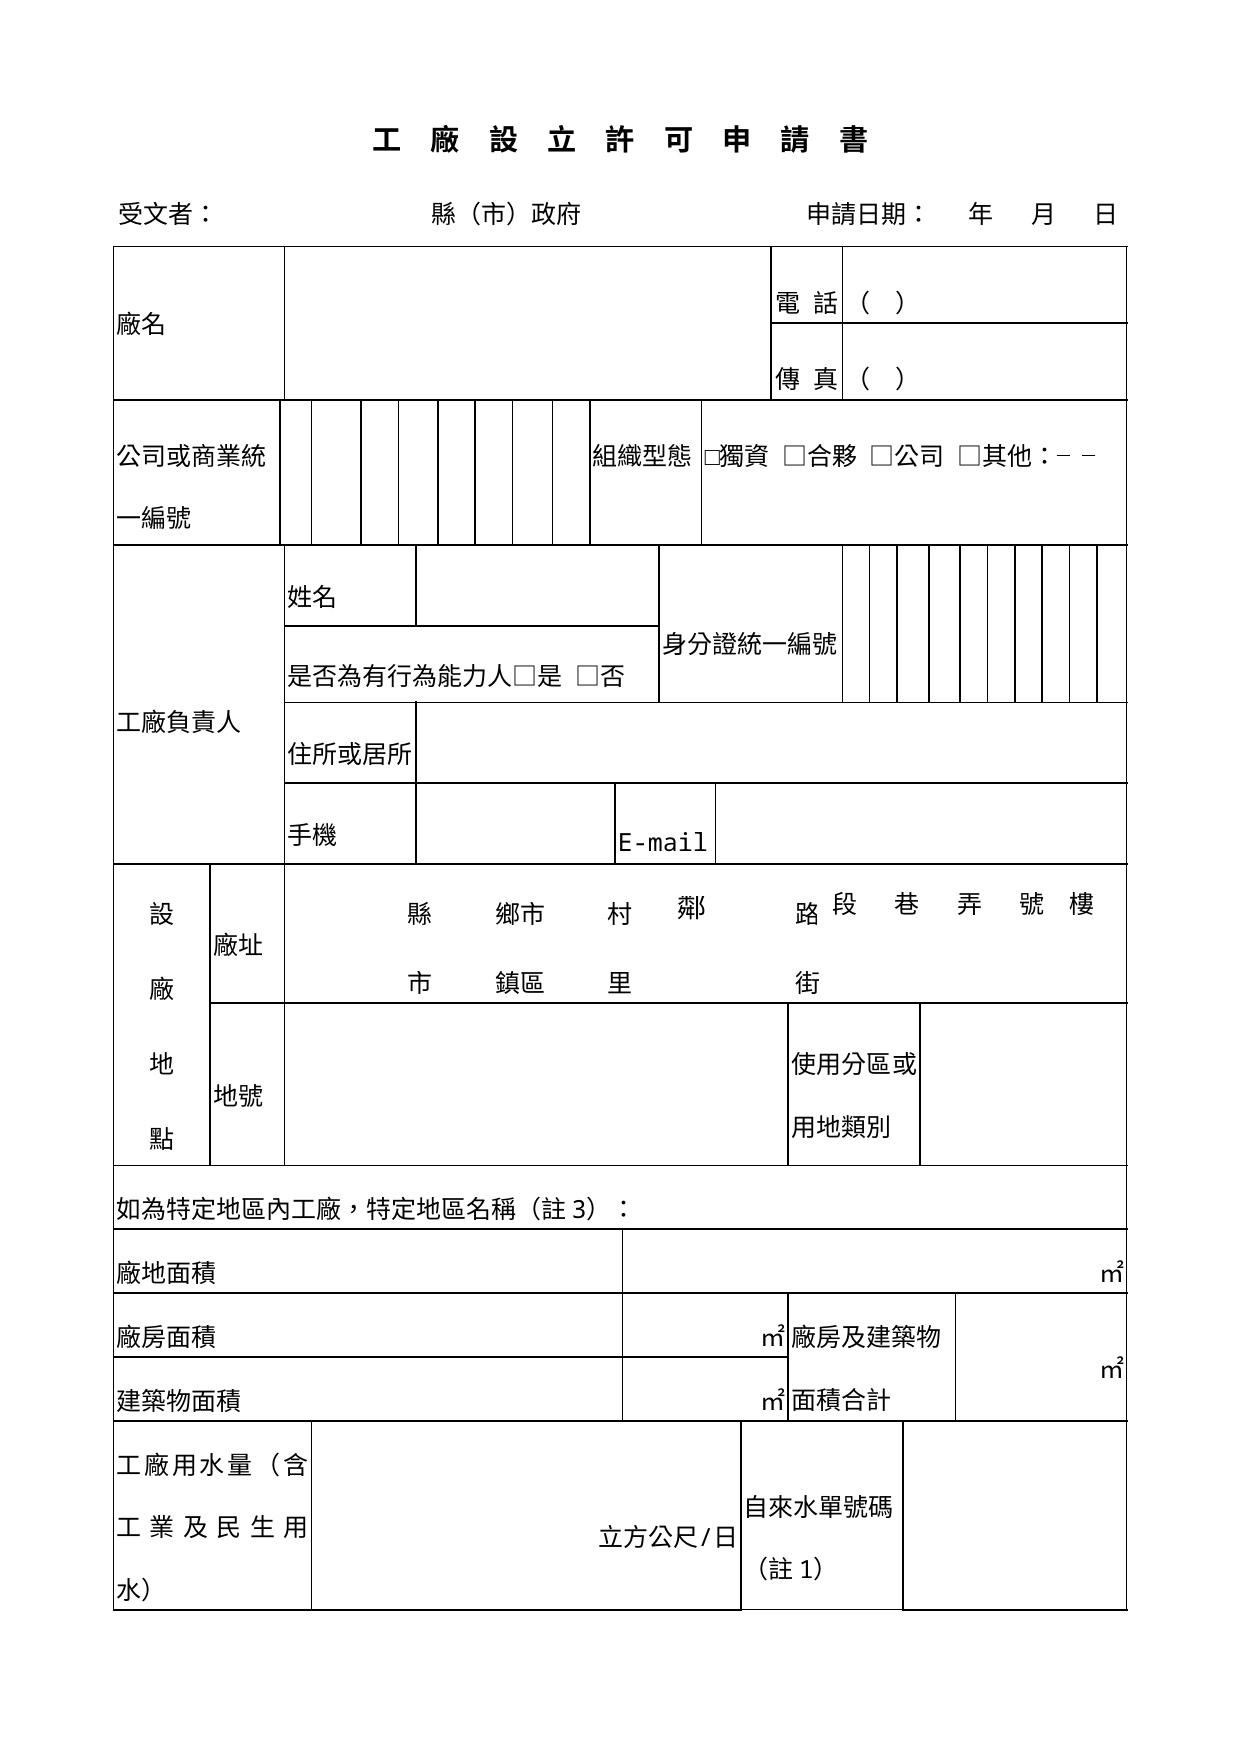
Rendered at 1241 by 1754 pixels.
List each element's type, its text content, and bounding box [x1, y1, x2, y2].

table_cell [1070, 546, 1096, 701]
text 工 廠 設 立 許 可 申 請 書 [187, 96, 1053, 158]
table_cell [417, 546, 658, 625]
table_cell [1016, 546, 1041, 701]
table_cell 廠址 [211, 865, 284, 1002]
table_cell 公司或商業統一編號 [114, 401, 279, 544]
table_cell 身分證統一編號 [660, 546, 842, 701]
table_cell 廠地面積 [114, 1230, 622, 1292]
table_cell 廠房面積 [114, 1294, 622, 1356]
table_cell 地號 [211, 1004, 284, 1164]
table_cell [399, 401, 437, 544]
table_cell ㎡ [956, 1294, 1126, 1420]
table_cell [898, 546, 928, 701]
table_cell [439, 401, 474, 544]
table_cell [961, 546, 987, 701]
table_cell 自來水單號碼 （註1） [742, 1422, 902, 1609]
table_cell 工廠負責人 [114, 546, 284, 863]
table_header [285, 247, 770, 399]
table_cell 傳 真 [772, 324, 842, 399]
table_cell 手機 [285, 784, 415, 863]
table_cell [988, 546, 1014, 701]
table_cell ㎡ [623, 1230, 1126, 1292]
table_cell ㎡ [623, 1358, 787, 1420]
table_header （ ） [843, 247, 1126, 322]
table_cell 立方公尺/日 [312, 1422, 740, 1609]
table_cell 設 廠 地 點 [114, 865, 209, 1164]
table_header 廠名 [114, 247, 284, 399]
table_cell （ ） [843, 324, 1126, 399]
table_header 電 話 [772, 247, 842, 322]
table_cell [281, 401, 311, 544]
table_cell [921, 1004, 1126, 1164]
table_cell [1043, 546, 1069, 701]
table_cell [716, 784, 1126, 863]
table_cell 是否為有行為能力人□是 □否 [285, 627, 658, 701]
table_cell 使用分區或用地類別 [789, 1004, 919, 1164]
table_cell E-mail [616, 784, 715, 863]
table_cell [417, 703, 1126, 782]
table_cell 組織型態 [591, 401, 701, 544]
text 受文者： 縣（市）政府 申請日期： 年 月 日 [112, 171, 1124, 233]
table_cell [870, 546, 896, 701]
table_cell □獨資 □合夥 □公司 □其他：╴╴ [702, 401, 1126, 544]
table_cell ㎡ [623, 1294, 787, 1356]
table_cell [930, 546, 959, 701]
table_cell [1098, 546, 1126, 701]
table_cell [417, 784, 614, 863]
table_cell 住所或居所 [285, 703, 415, 782]
table_cell 廠房及建築物面積合計 [789, 1294, 955, 1420]
table_cell 建築物面積 [114, 1358, 622, 1420]
table_cell [312, 401, 360, 544]
table_cell 如為特定地區內工廠，特定地區名稱（註3）： [114, 1166, 1126, 1228]
table_cell [553, 401, 589, 544]
table_cell [513, 401, 552, 544]
table_cell 姓名 [285, 546, 415, 625]
table_cell [476, 401, 512, 544]
table_cell [904, 1422, 1126, 1609]
table_cell 縣 鄉市 村 路 市 鎮區 里 街 [285, 865, 1126, 1002]
table_cell [285, 1004, 787, 1164]
table_cell [362, 401, 398, 544]
table_cell 工廠用水量（含工業及民生用水） [114, 1422, 311, 1609]
table_cell [843, 546, 869, 701]
